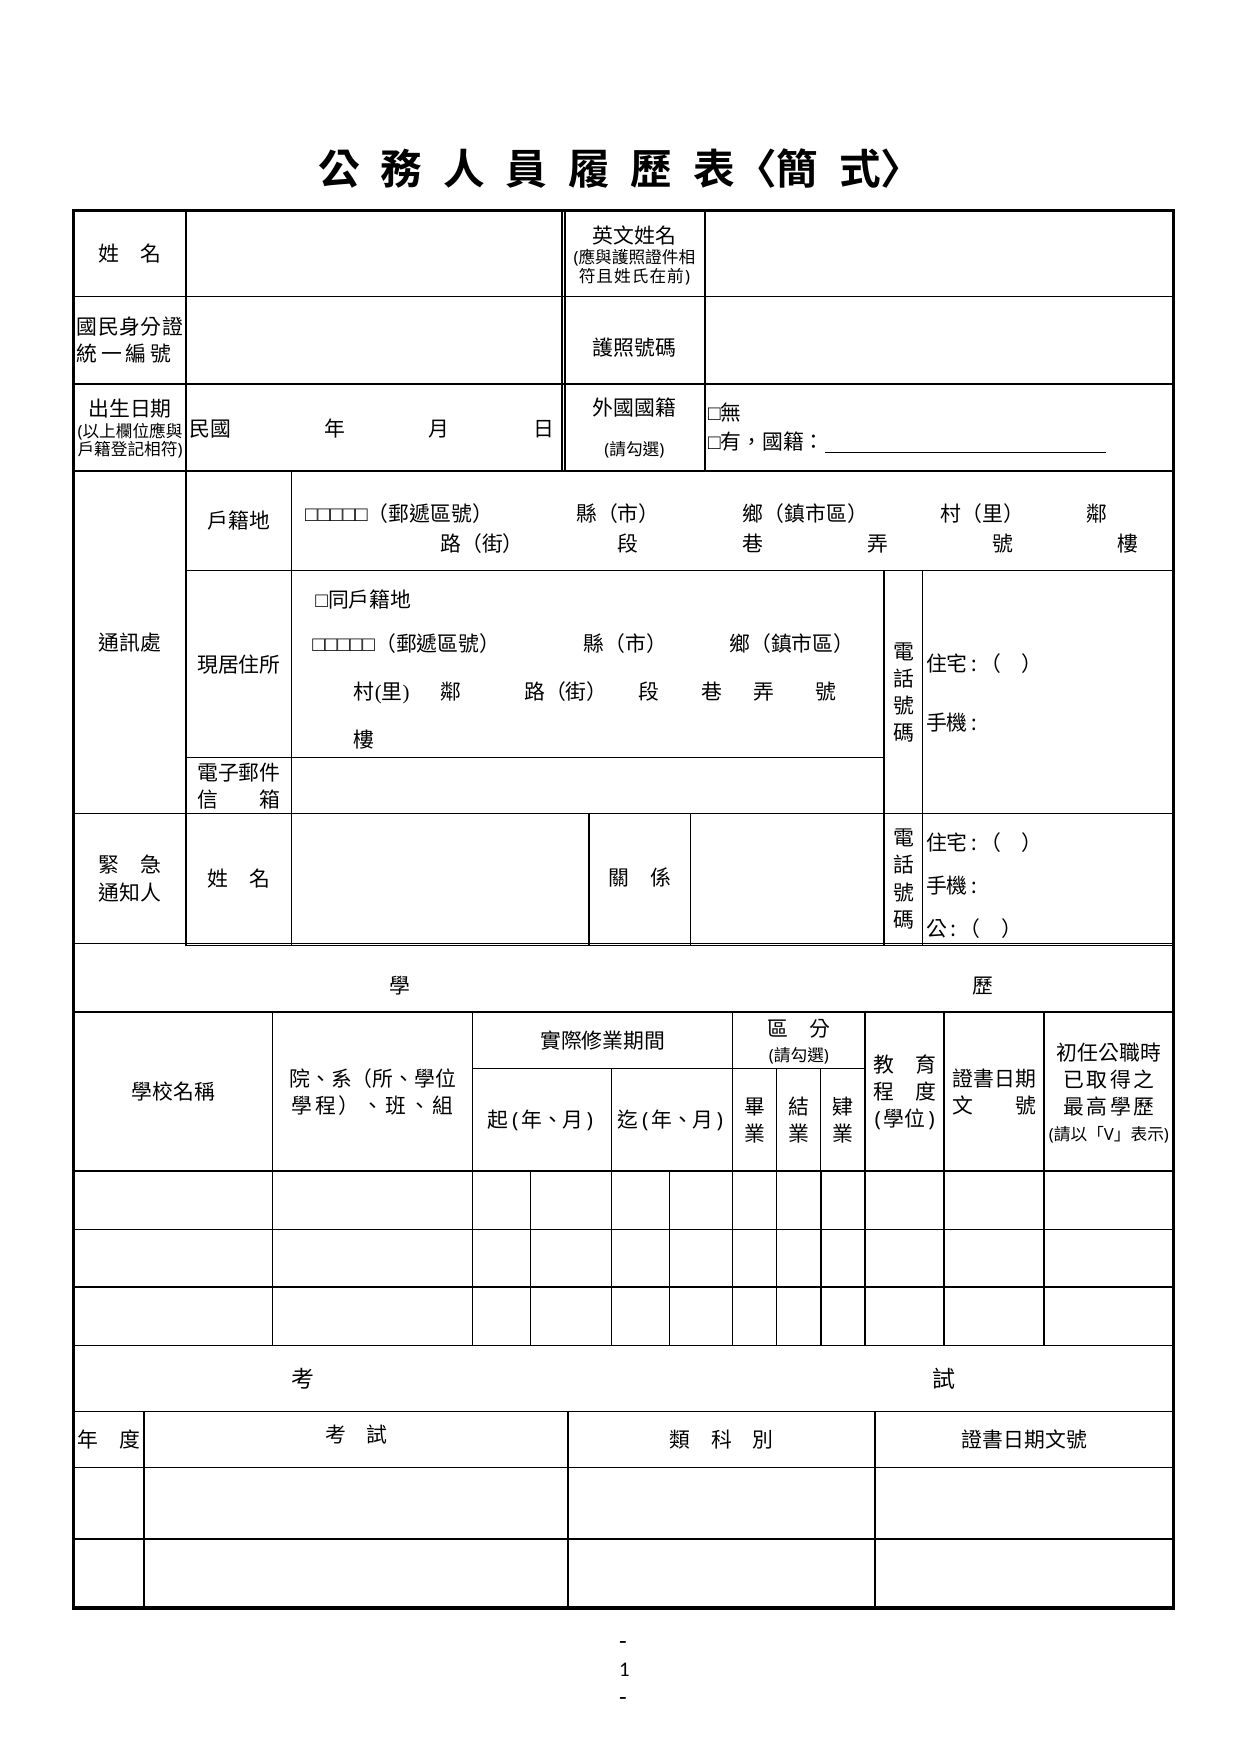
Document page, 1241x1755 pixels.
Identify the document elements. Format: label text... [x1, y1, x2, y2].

table_cell [67, 1538, 72, 1606]
table_cell [531, 1288, 611, 1344]
table_cell [473, 1288, 530, 1344]
table_cell [75, 1230, 272, 1286]
table_cell □無 □有，國籍： [706, 385, 1172, 470]
table_cell [706, 297, 1172, 383]
table_cell 通訊處 [75, 472, 185, 812]
table_cell [67, 383, 72, 470]
table_header [67, 209, 72, 296]
table_cell [670, 1230, 732, 1286]
table_cell [67, 1345, 72, 1411]
table_cell [777, 1288, 820, 1344]
table_cell 畢業 [733, 1069, 776, 1170]
table_cell 考 試 [145, 1412, 567, 1466]
table_cell 教 育 程 度 (學位) [866, 1013, 943, 1170]
table_cell 初任公職時 已取得之 最高學歷 (請以「V」表示) [1045, 1013, 1172, 1170]
table_cell [67, 943, 72, 1011]
table_cell 年 度 [75, 1412, 143, 1466]
table_cell 護照號碼 [566, 297, 704, 383]
table_cell 結業 [777, 1069, 820, 1170]
table_cell [822, 1230, 864, 1286]
table_cell [187, 297, 561, 383]
table_cell □同戶籍地 □□□□□（郵遞區號） 縣（市） 鄉（鎮市區） 村(里) 鄰 路（街） 段 巷 弄 號 樓 [292, 571, 883, 757]
table_cell 學 歷 [75, 944, 1172, 1011]
table_cell 學校名稱 [75, 1013, 272, 1170]
table_cell [67, 813, 72, 942]
table_cell 電話號碼 [885, 814, 922, 942]
table_cell [75, 1540, 143, 1606]
table_cell [822, 1288, 864, 1344]
table_cell [822, 1172, 864, 1228]
table_cell 緊 急 通知人 [75, 814, 185, 942]
table_cell 電子郵件 信 箱 [187, 758, 291, 812]
table_cell [273, 1230, 472, 1286]
table_cell 關 係 [590, 814, 690, 942]
table_cell [292, 814, 588, 942]
table_cell [473, 1172, 530, 1228]
table_cell 實際修業期間 [473, 1013, 732, 1068]
table_cell [292, 758, 883, 812]
table_cell [473, 1230, 530, 1286]
table_cell [876, 1540, 1172, 1606]
table_cell 證書日期 文 號 [945, 1013, 1043, 1170]
table_cell [75, 1468, 143, 1538]
table_cell [691, 814, 883, 942]
table_cell [145, 1468, 567, 1538]
table_header [187, 212, 561, 296]
table_cell 類 科 別 [569, 1412, 874, 1466]
table_cell 肄業 [821, 1069, 864, 1170]
table_cell 迄(年、月) [612, 1069, 732, 1170]
table_cell [67, 1011, 72, 1068]
table_cell 證書日期文號 [876, 1412, 1172, 1466]
table_cell □□□□□（郵遞區號） 縣（市） 鄉（鎮市區） 村（里） 鄰 路（街） 段 巷 弄 號 樓 [292, 472, 1172, 570]
table_header 姓 名 [75, 212, 185, 296]
table_cell 區 分 (請勾選) [733, 1013, 864, 1068]
table_cell [733, 1288, 776, 1344]
table_header 英文姓名 (應與護照證件相符且姓氏在前) [566, 212, 704, 296]
table_cell [866, 1230, 943, 1286]
table_cell [733, 1172, 776, 1228]
text 公 務 人 員 履 歷 表〈簡 式〉 [89, 136, 1152, 196]
table_cell 起(年、月) [473, 1069, 611, 1170]
table_cell 出生日期 (以上欄位應與戶籍登記相符) [75, 385, 185, 470]
table_cell 住宅:（ ） 手機: 公:（ ） [923, 814, 1172, 942]
table_cell [945, 1172, 1043, 1228]
table_cell [67, 470, 72, 570]
table_cell [1045, 1288, 1172, 1344]
table_cell [733, 1230, 776, 1286]
table_cell [67, 757, 72, 812]
table_cell 考 試 [75, 1346, 1172, 1411]
table_cell 院、系（所、學位 學程）、班、組 [273, 1013, 472, 1170]
table_cell 民國 年 月 日 [187, 385, 561, 470]
table_cell [777, 1230, 820, 1286]
table_cell [945, 1288, 1043, 1344]
table_cell [612, 1230, 669, 1286]
table_cell [531, 1172, 611, 1228]
table_cell [145, 1540, 567, 1606]
table_cell [612, 1288, 669, 1344]
table_cell [67, 1229, 72, 1286]
table_cell [612, 1172, 669, 1228]
table_cell 戶籍地 [187, 472, 291, 570]
table_cell 住宅:（ ） 手機: [923, 571, 1172, 812]
table_cell [1045, 1230, 1172, 1286]
table_cell [67, 296, 72, 383]
table_cell [670, 1288, 732, 1344]
table_cell [1045, 1172, 1172, 1228]
table_cell [876, 1468, 1172, 1538]
table_cell 電話號碼 [885, 571, 922, 812]
table_cell [531, 1230, 611, 1286]
table_cell [67, 1286, 72, 1344]
table_cell 國民身分證統一編號 [75, 297, 185, 383]
table_cell [67, 1170, 72, 1228]
table_cell 現居住所 [187, 571, 291, 757]
table_cell 外國國籍 (請勾選) [566, 385, 704, 470]
table_cell [67, 1466, 72, 1538]
table_cell [569, 1540, 874, 1606]
table_cell [866, 1172, 943, 1228]
table_cell [67, 570, 72, 757]
table_cell [273, 1288, 472, 1344]
table_cell [670, 1172, 732, 1228]
table_header [706, 212, 1172, 296]
table_cell [75, 1288, 272, 1344]
table_cell [866, 1288, 943, 1344]
table_cell [945, 1230, 1043, 1286]
table_cell [67, 1411, 72, 1466]
table_cell [67, 1068, 72, 1170]
table_cell [273, 1172, 472, 1228]
table_cell [569, 1468, 874, 1538]
table_cell 姓 名 [187, 814, 291, 942]
table_cell [75, 1172, 272, 1228]
table_cell [777, 1172, 820, 1228]
